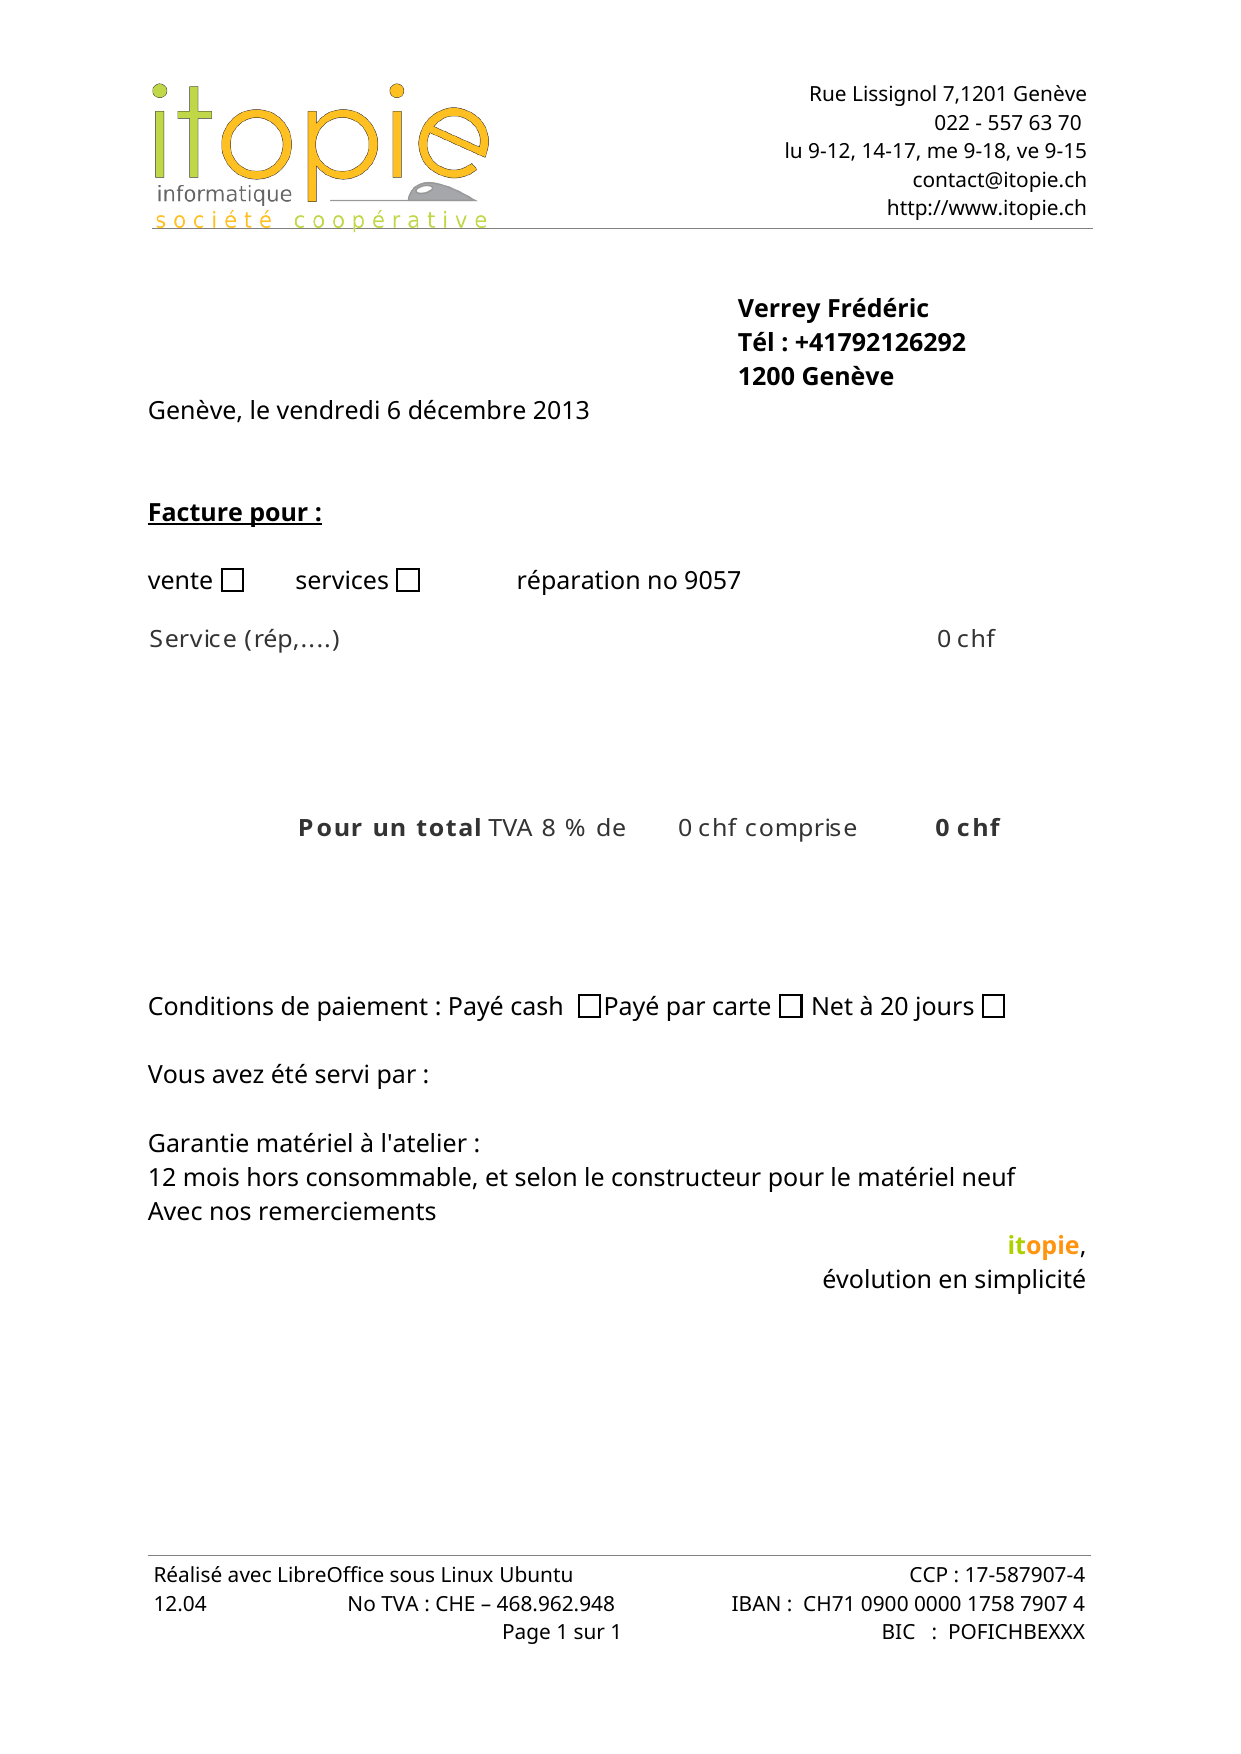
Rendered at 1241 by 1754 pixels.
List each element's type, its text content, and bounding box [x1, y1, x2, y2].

text itopie, [148, 1227, 1093, 1262]
text Genève, le vendredi 6 décembre 2013 [148, 392, 1093, 427]
text Facture pour : [148, 495, 1093, 529]
text évolution en simplicité [148, 1262, 1093, 1296]
text vente services réparation no 9057 [148, 563, 1093, 597]
text Conditions de paiement : Payé cash Payé par carte Net à 20 jours [148, 989, 1093, 1023]
text 1200 Genève [148, 358, 1093, 392]
picture [138, 72, 500, 244]
text 12 mois hors consommable, et selon le constructeur pour le matériel neuf [148, 1159, 1093, 1193]
text Avec nos remerciements [148, 1193, 1093, 1227]
text Tél : +41792126292 [148, 324, 1093, 358]
text Vous avez été servi par : [148, 1057, 1093, 1091]
text Garantie matériel à l'atelier : [148, 1125, 1093, 1159]
text Verrey Frédéric [148, 290, 1093, 324]
